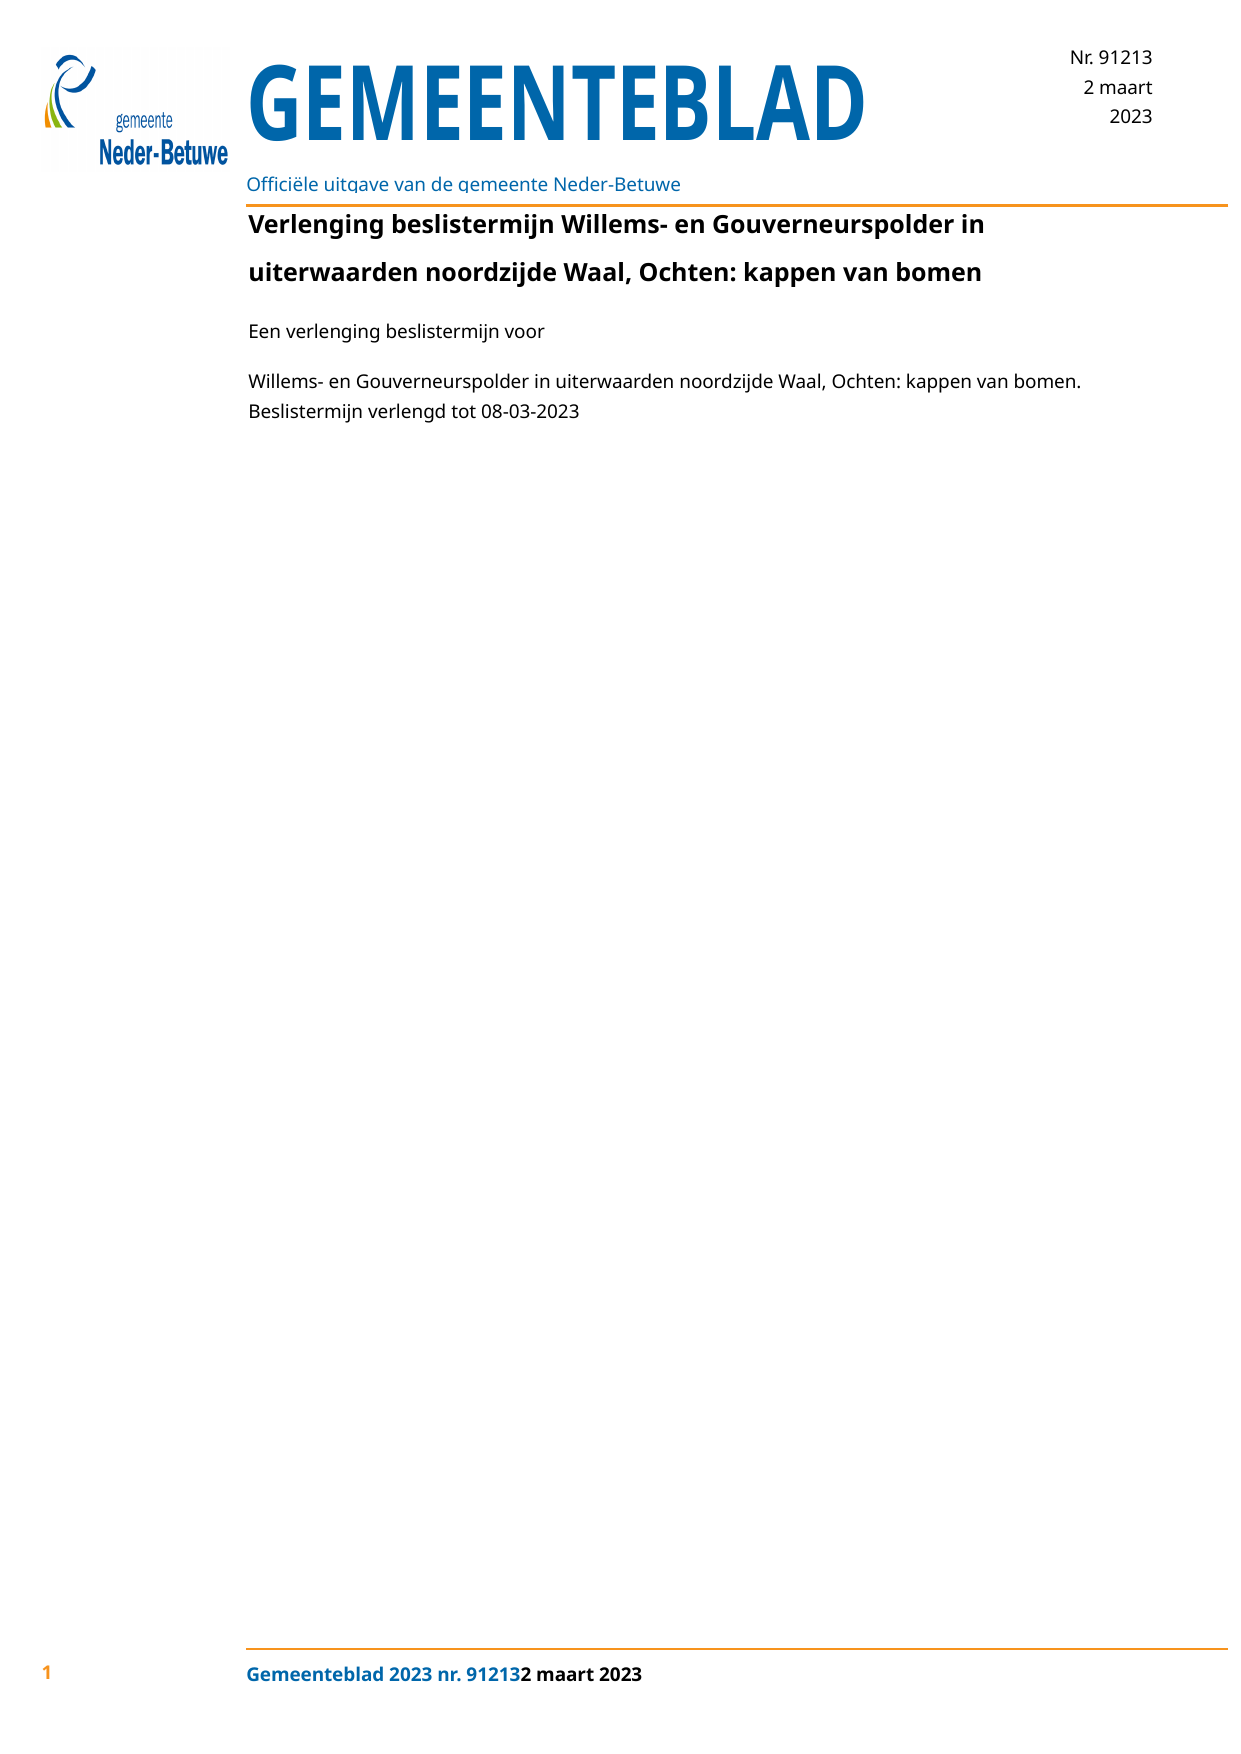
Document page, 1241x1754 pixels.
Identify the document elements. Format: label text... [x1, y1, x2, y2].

text Willems- en Gouverneurspolder in uiterwaarden noordzijde Waal, Ochten: kappen van bomen. Beslistermijn verlengd tot 08-03-2023 [248, 368, 1152, 424]
picture [41, 47, 231, 172]
text Verlenging beslistermijn Willems- en Gouverneurspolder in uiterwaarden noordzijde Waal, Ochten: kappen van bomen [248, 207, 1152, 288]
text Een verlenging beslistermijn voor [248, 318, 1152, 344]
